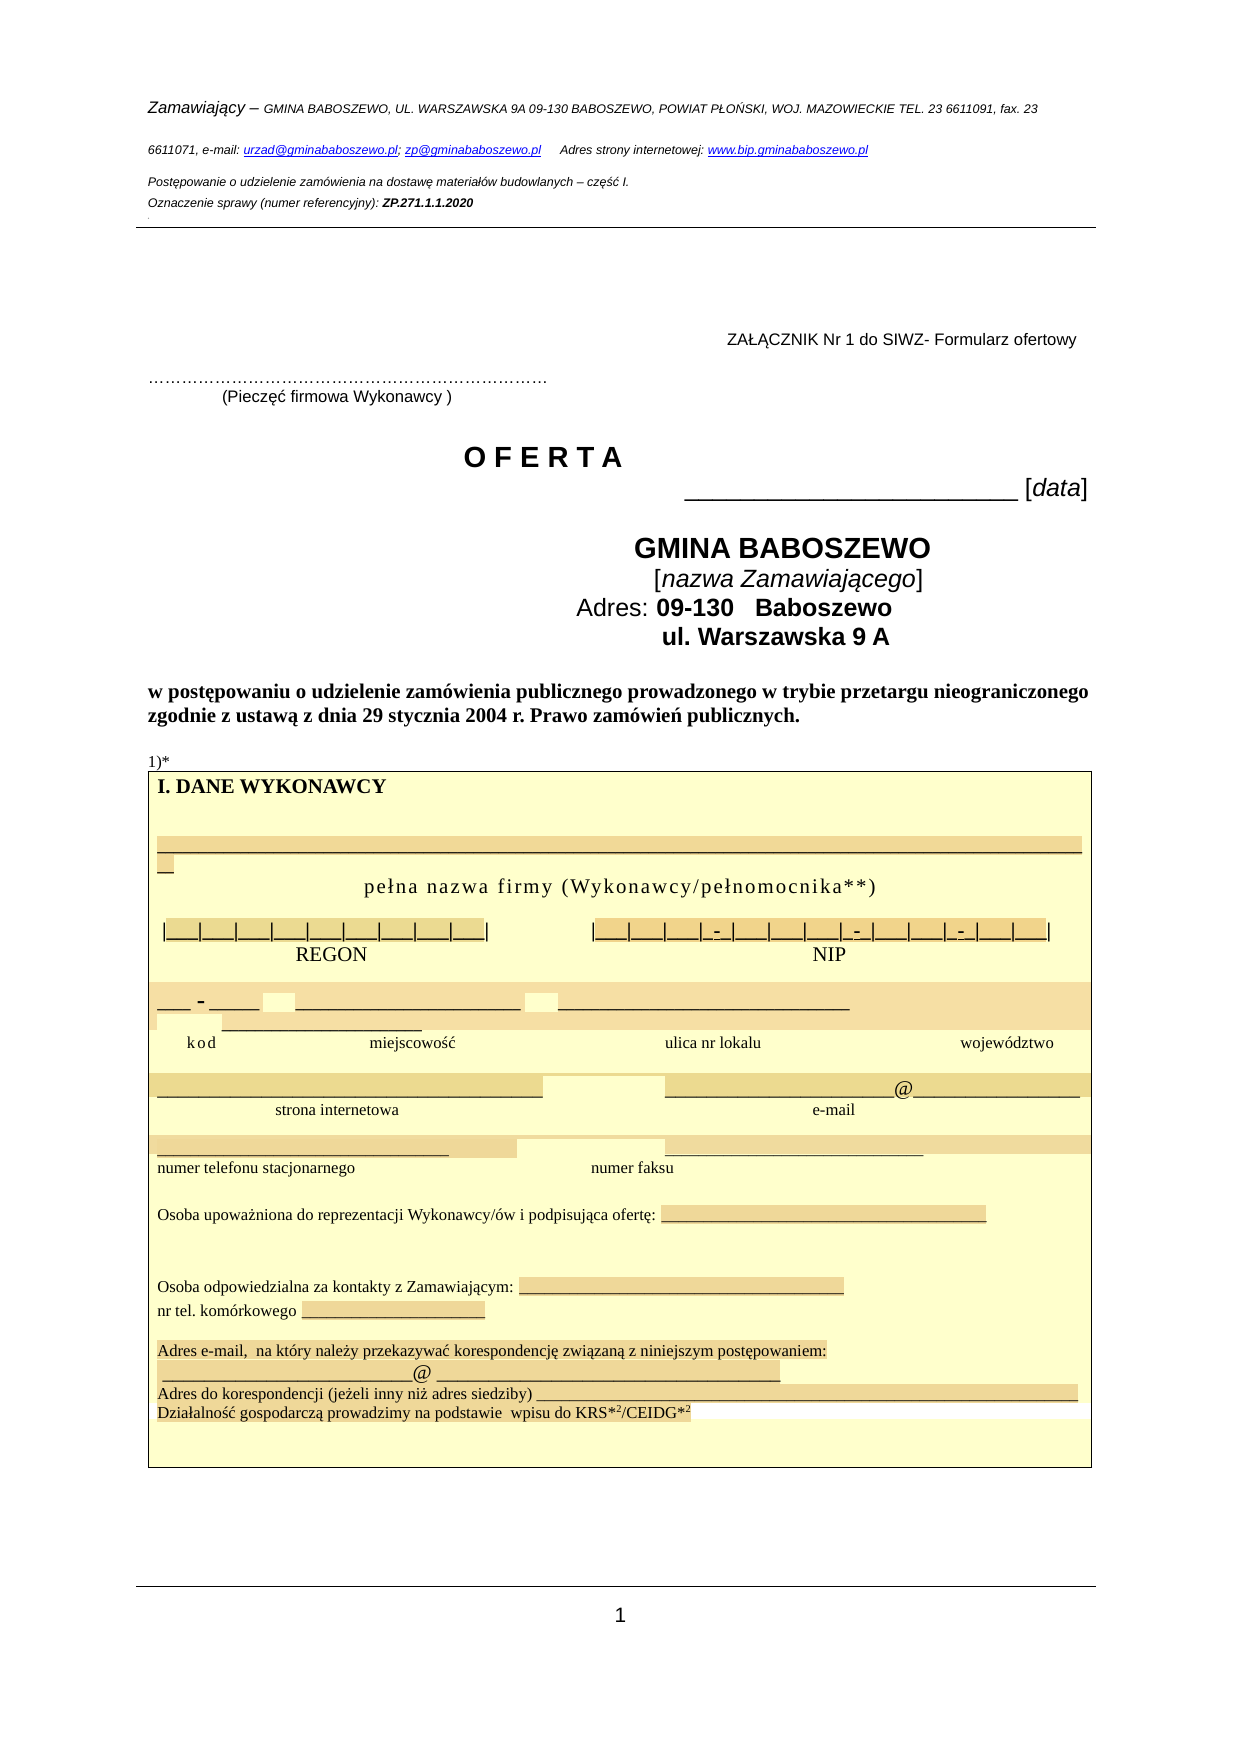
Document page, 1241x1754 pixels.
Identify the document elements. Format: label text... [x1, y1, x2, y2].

text Adres do korespondencji (jeżeli inny niż adres siedziby) _________________________________________________________________ [149, 1381, 1091, 1400]
text ________________________@ _________________________________ [149, 1356, 1091, 1381]
text Osoba odpowiedzialna za kontakty z Zamawiającym: _______________________________________ nr tel. komórkowego ______________________ [149, 1270, 1091, 1318]
text kod miejscowość ulica nr lokalu województwo [149, 1030, 1091, 1049]
text O F E R T A [148, 440, 1092, 473]
text 1)* [148, 751, 1092, 771]
text numer telefonu stacjonarnego numer faksu [149, 1154, 1091, 1174]
text strona internetowa e-mail [149, 1097, 1091, 1116]
text ul. Warszawska 9 A [148, 622, 1092, 651]
text ____ - ______ ___________________________ ___________________________________ ________________________ [149, 982, 1091, 1030]
text [nazwa Zamawiającego] [148, 564, 1092, 593]
text Adres: 09-130 Baboszewo [148, 593, 1092, 622]
text ZAŁĄCZNIK Nr 1 do SIWZ- Formularz ofertowy [148, 329, 1092, 349]
text _________________________________________________________________________________________________________________ [149, 814, 1091, 871]
text Działalność gospodarczą prowadzimy na podstawie wpisu do KRS*2/CEIDG*2 [149, 1400, 1091, 1419]
text REGON NIP [149, 939, 1091, 963]
text Adres e-mail, na który należy przekazywać korespondencję związaną z niniejszym postępowaniem: [149, 1337, 1091, 1356]
text I. DANE WYKONAWCY [149, 772, 1091, 795]
text (Pieczęć firmowa Wykonawcy ) [148, 387, 1092, 406]
text ________________________ [data] [148, 473, 1092, 502]
text |___|___|___|___|___|___|___|___|___| |___|___|___|_-_|___|___|___|_-_|___|___|_-_|___|___| [149, 914, 1091, 939]
text w postępowaniu o udzielenie zamówienia publicznego prowadzonego w trybie przetargu nieograniczonego zgodnie z ustawą z dnia 29 stycznia 2004 r. Prawo zamówień publicznych. [148, 679, 1092, 727]
text GMINA BABOSZEWO [148, 531, 1092, 564]
text _____________________________________ ______________________@________________ [149, 1073, 1091, 1097]
text ___________________________________ _______________________________ [149, 1135, 1091, 1154]
text ……………………………………………………………… [148, 368, 1092, 387]
text pełna nazwa firmy (Wykonawcy/pełnomocnika**) [149, 871, 1091, 895]
text Osoba upoważniona do reprezentacji Wykonawcy/ów i podpisująca ofertę: _______________________________________ [149, 1198, 1091, 1222]
